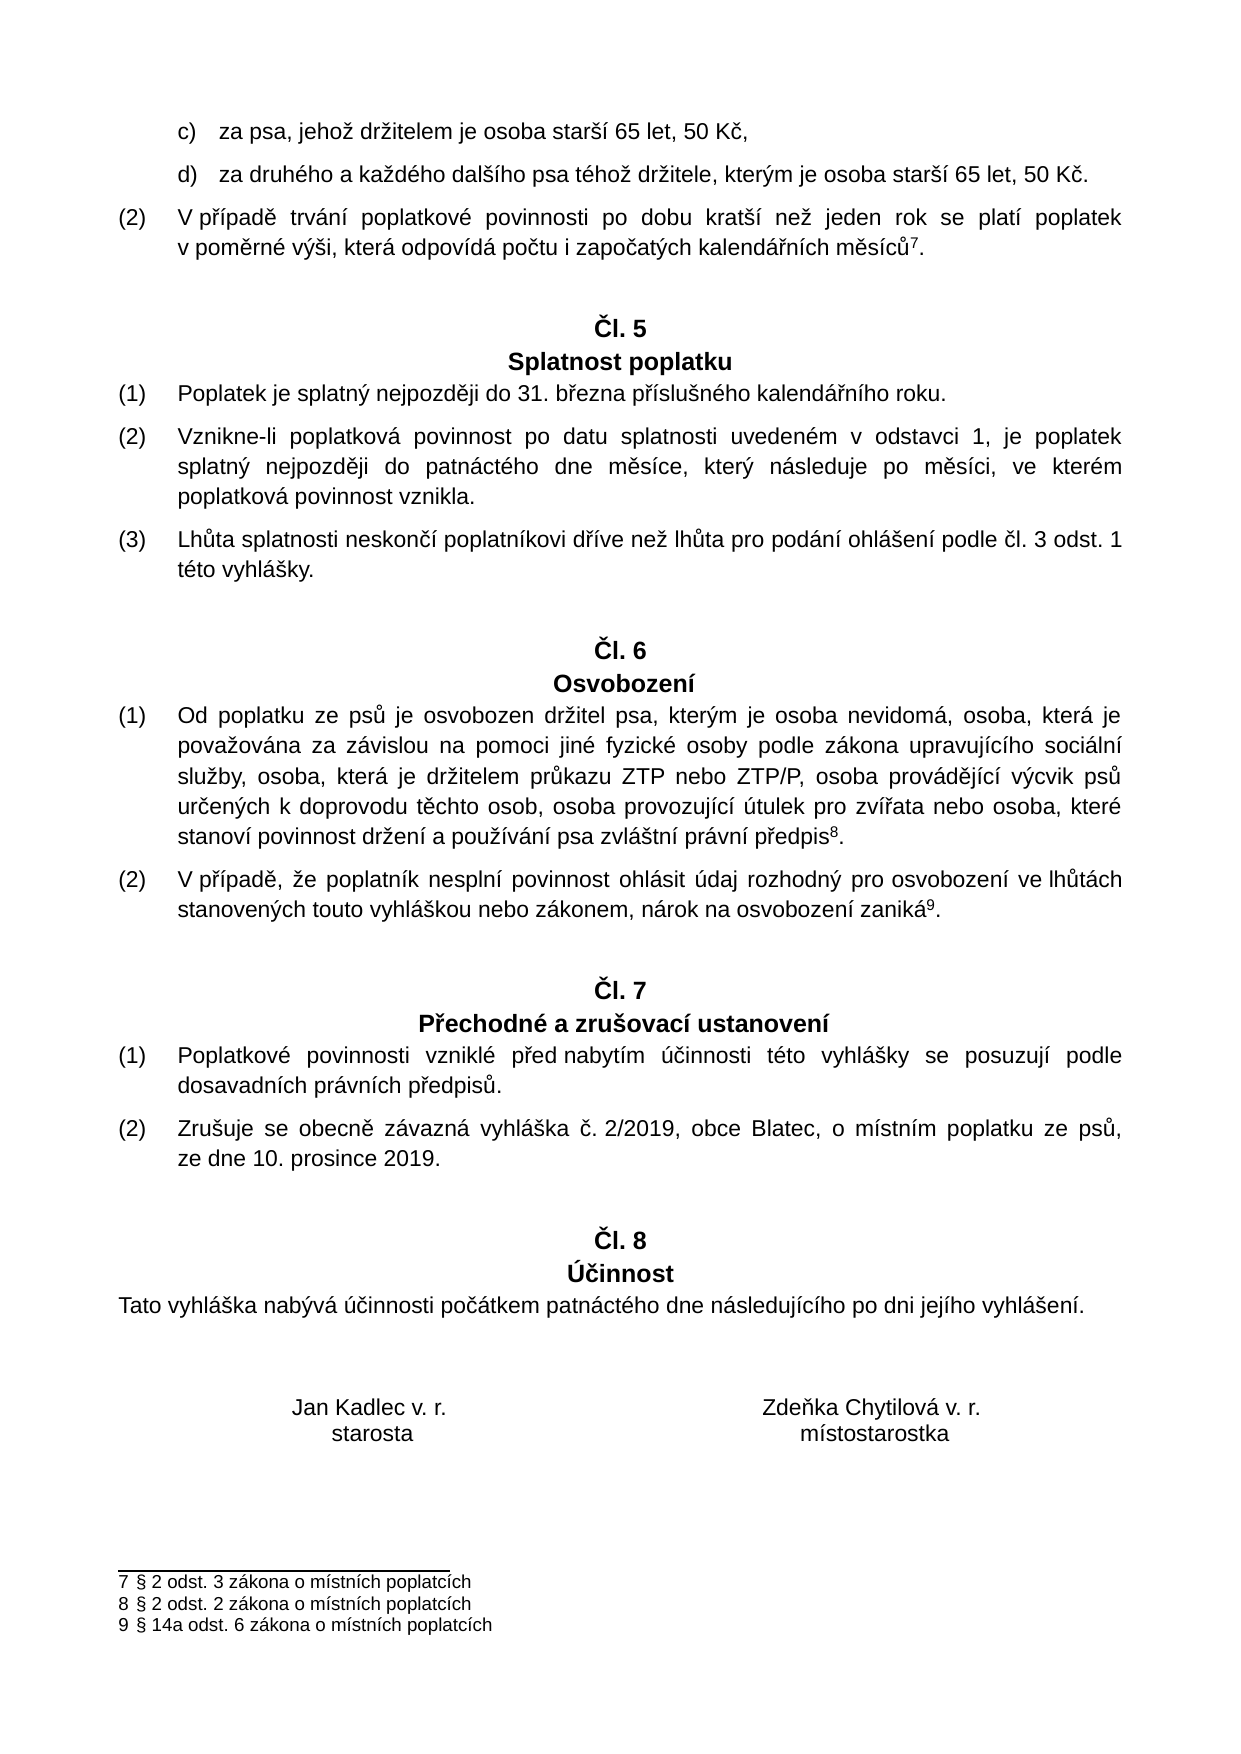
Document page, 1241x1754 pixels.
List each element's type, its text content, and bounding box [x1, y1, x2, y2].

list Zrušuje se obecně závazná vyhláška č. 2/2019, obce Blatec, o místním poplatku ze psů, ze dne 10. prosince 2019. [118, 1115, 1122, 1172]
list Od poplatku ze psů je osvobozen držitel psa, kterým je osoba nevidomá, osoba, která je považována za závislou na pomoci jiné fyzické osoby podle zákona upravujícího sociální služby, osoba, která je držitelem průkazu ZTP nebo ZTP/P, osoba provádějící výcvik psů určených k doprovodu těchto osob, osoba provozující útulek pro zvířata nebo osoba, které stanoví povinnost držení a používání psa zvláštní právní předpis. [118, 702, 1122, 849]
subtitle Čl. 8 Účinnost [118, 1226, 1122, 1287]
list V případě trvání poplatkové povinnosti po dobu kratší než jeden rok se platí poplatek v poměrné výši, která odpovídá počtu i započatých kalendářních měsíců. [118, 203, 1122, 260]
subtitle Čl. 5 Splatnost poplatku [118, 314, 1122, 376]
table_header Zdeňka Chytilová v. r. místostarostka [620, 1334, 1122, 1452]
table_header Jan Kadlec v. r. starosta [118, 1334, 620, 1452]
list V případě, že poplatník nesplní povinnost ohlásit údaj rozhodný pro osvobození ve lhůtách stanovených touto vyhláškou nebo zákonem, nárok na osvobození zaniká. [118, 866, 1122, 922]
subtitle Čl. 7 Přechodné a zrušovací ustanovení [118, 976, 1122, 1038]
list za druhého a každého dalšího psa téhož držitele, kterým je osoba starší 65 let, 50 Kč. [177, 161, 1122, 187]
list § 2 odst. 2 zákona o místních poplatcích [118, 1592, 1122, 1614]
text Tato vyhláška nabývá účinnosti počátkem patnáctého dne následujícího po dni jejího vyhlášení. [118, 1292, 1122, 1318]
list Lhůta splatnosti neskončí poplatníkovi dříve než lhůta pro podání ohlášení podle čl. 3 odst. 1 této vyhlášky. [118, 526, 1122, 582]
list Vznikne-li poplatková povinnost po datu splatnosti uvedeném v odstavci 1, je poplatek splatný nejpozději do patnáctého dne měsíce, který následuje po měsíci, ve kterém poplatková povinnost vznikla. [118, 423, 1122, 509]
subtitle Čl. 6 Osvobození [118, 636, 1122, 698]
list § 14a odst. 6 zákona o místních poplatcích [118, 1614, 1122, 1635]
list Poplatek je splatný nejpozději do 31. března příslušného kalendářního roku. [118, 380, 1122, 406]
list Poplatkové povinnosti vzniklé před nabytím účinnosti této vyhlášky se posuzují podle dosavadních právních předpisů. [118, 1042, 1122, 1099]
list za psa, jehož držitelem je osoba starší 65 let, 50 Kč, [177, 118, 1122, 144]
list § 2 odst. 3 zákona o místních poplatcích [118, 1571, 1122, 1592]
